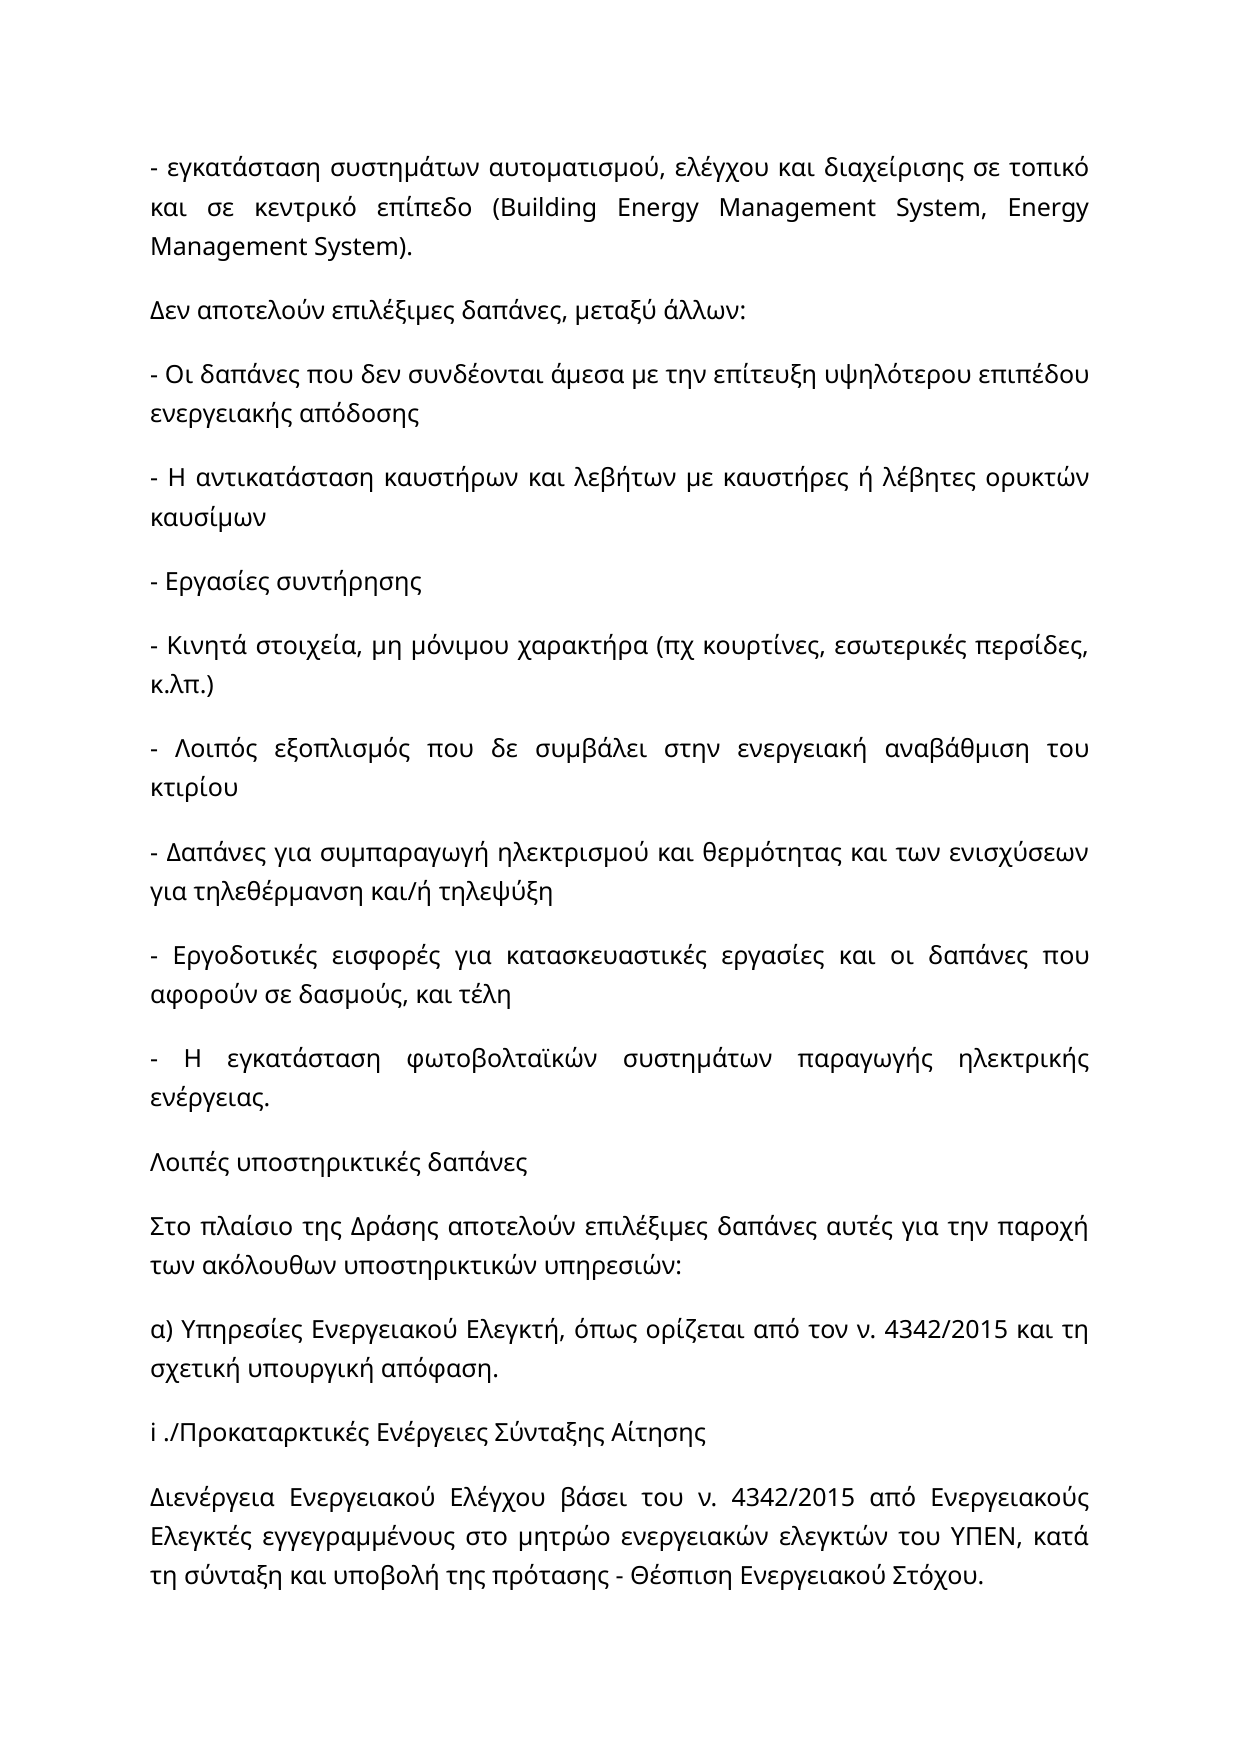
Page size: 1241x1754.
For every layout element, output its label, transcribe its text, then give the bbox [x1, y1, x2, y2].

text α) Υπηρεσίες Ενεργειακού Ελεγκτή, όπως ορίζεται από τον ν. 4342/2015 και τη σχετική υπουργική απόφαση. [150, 1312, 1090, 1385]
text Λοιπές υποστηρικτικές δαπάνες [150, 1144, 1090, 1178]
text - εγκατάσταση συστημάτων αυτοματισμού, ελέγχου και διαχείρισης σε τοπικό και σε κεντρικό επίπεδο (Βuilding Energy Management System, Energy Management System). [150, 150, 1090, 262]
text - Λοιπός εξοπλισμός που δε συμβάλει στην ενεργειακή αναβάθμιση του κτιρίου [150, 731, 1090, 804]
text - Η εγκατάσταση φωτοβολταϊκών συστημάτων παραγωγής ηλεκτρικής ενέργειας. [150, 1041, 1090, 1114]
text - Εργασίες συντήρησης [150, 563, 1090, 597]
text i ./Προκαταρκτικές Ενέργειες Σύνταξης Αίτησης [150, 1415, 1090, 1449]
text Δεν αποτελούν επιλέξιμες δαπάνες, μεταξύ άλλων: [150, 292, 1090, 327]
text - Οι δαπάνες που δεν συνδέονται άμεσα με την επίτευξη υψηλότερου επιπέδου ενεργειακής απόδοσης [150, 357, 1090, 430]
text - Κινητά στοιχεία, μη μόνιμου χαρακτήρα (πχ κουρτίνες, εσωτερικές περσίδες, κ.λπ.) [150, 627, 1090, 701]
text Διενέργεια Ενεργειακού Ελέγχου βάσει του ν. 4342/2015 από Ενεργειακούς Ελεγκτές εγγεγραμμένους στο μητρώο ενεργειακών ελεγκτών του ΥΠΕΝ, κατά τη σύνταξη και υποβολή της πρότασης - Θέσπιση Ενεργειακού Στόχου. [150, 1479, 1090, 1592]
text - Εργοδοτικές εισφορές για κατασκευαστικές εργασίες και οι δαπάνες που αφορούν σε δασμούς, και τέλη [150, 937, 1090, 1011]
text - Δαπάνες για συμπαραγωγή ηλεκτρισμού και θερμότητας και των ενισχύσεων για τηλεθέρμανση και/ή τηλεψύξη [150, 834, 1090, 907]
text - Η αντικατάσταση καυστήρων και λεβήτων με καυστήρες ή λέβητες ορυκτών καυσίμων [150, 460, 1090, 533]
text Στο πλαίσιο της Δράσης αποτελούν επιλέξιμες δαπάνες αυτές για την παροχή των ακόλουθων υποστηρικτικών υπηρεσιών: [150, 1208, 1090, 1282]
